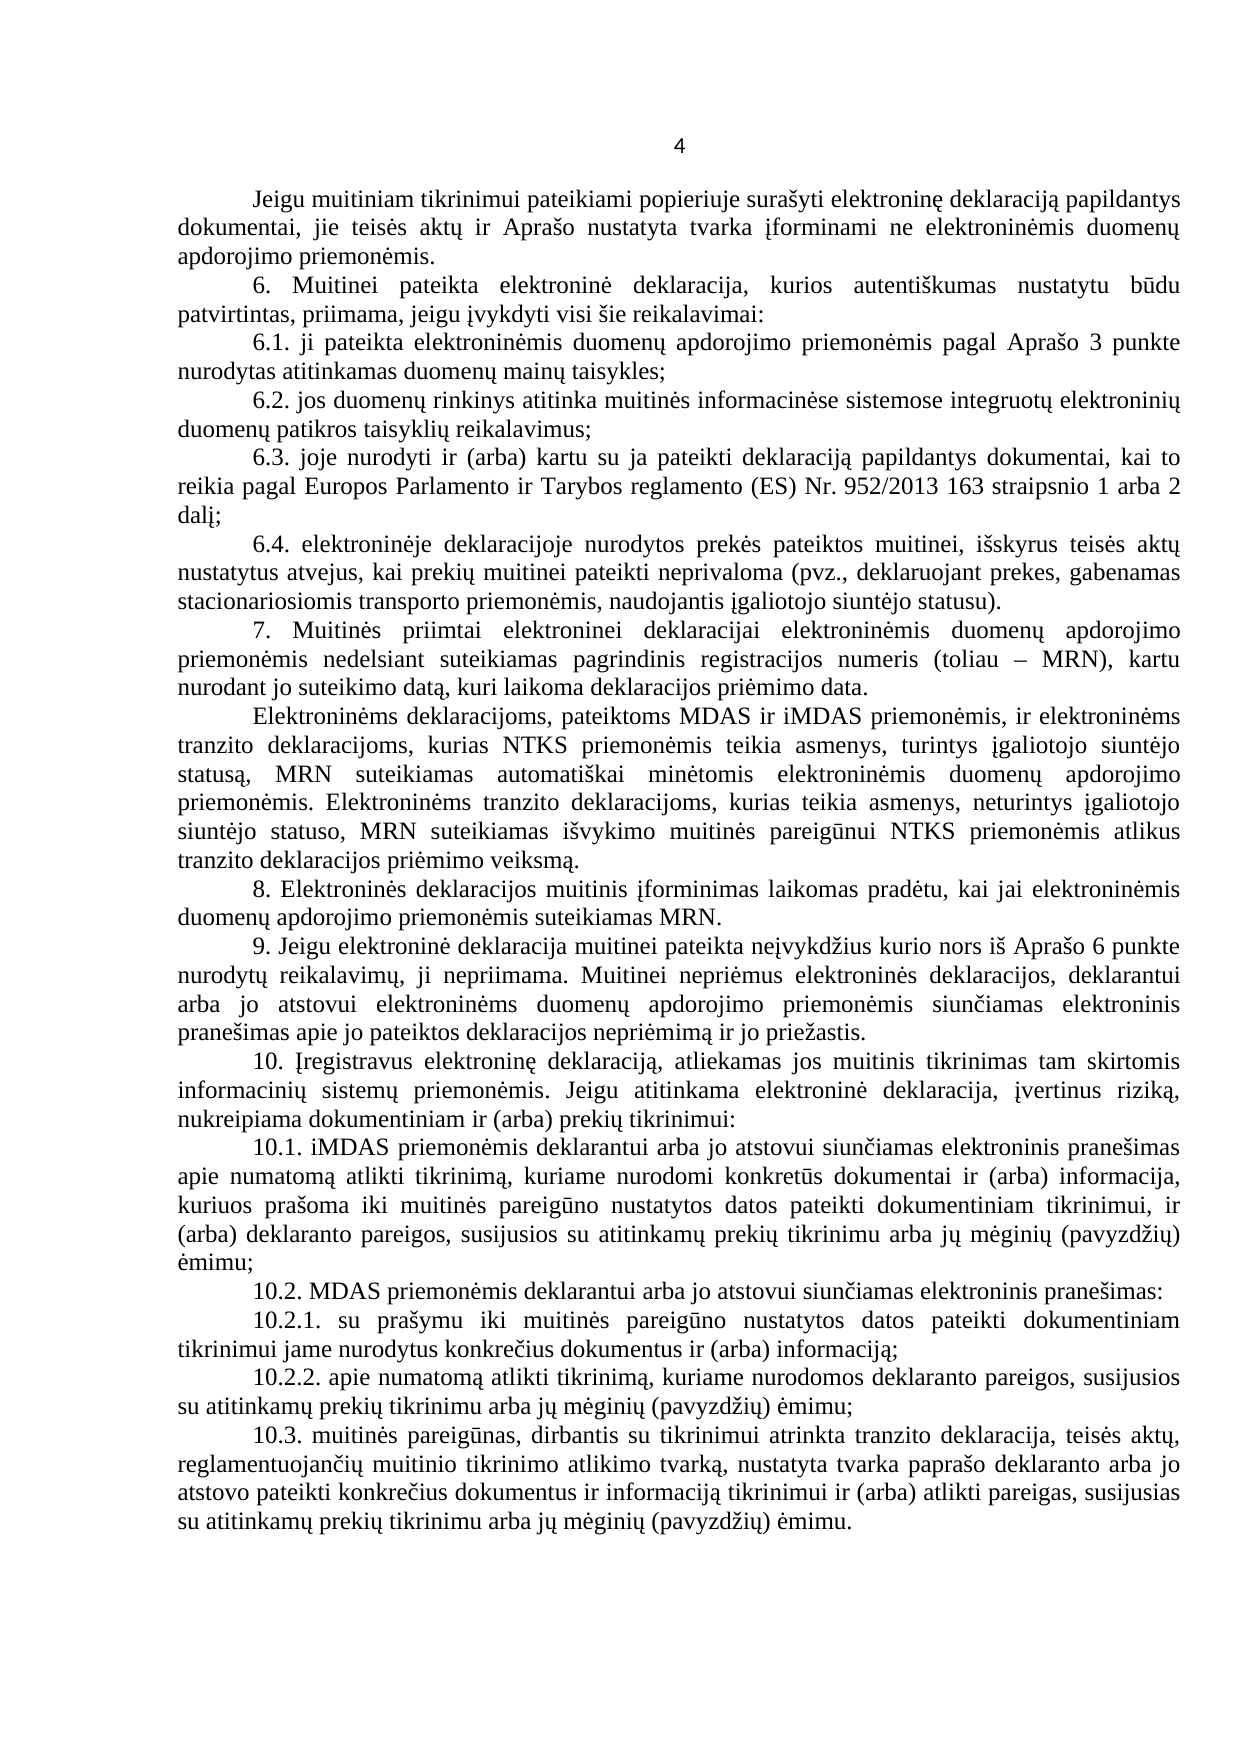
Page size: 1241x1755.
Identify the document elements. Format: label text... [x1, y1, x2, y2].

text 10.1. iMDAS priemonėmis deklarantui arba jo atstovui siunčiamas elektroninis pranešimas apie numatomą atlikti tikrinimą, kuriame nurodomi konkretūs dokumentai ir (arba) informacija, kuriuos prašoma iki muitinės pareigūno nustatytos datos pateikti dokumentiniam tikrinimui, ir (arba) deklaranto pareigos, susijusios su atitinkamų prekių tikrinimu arba jų mėginių (pavyzdžių) ėmimu; [177, 1132, 1181, 1276]
text 7. Muitinės priimtai elektroninei deklaracijai elektroninėmis duomenų apdorojimo priemonėmis nedelsiant suteikiamas pagrindinis registracijos numeris (toliau – MRN), kartu nurodant jo suteikimo datą, kuri laikoma deklaracijos priėmimo data. [177, 615, 1181, 701]
text 10.2. MDAS priemonėmis deklarantui arba jo atstovui siunčiamas elektroninis pranešimas: [177, 1276, 1181, 1305]
text 6.3. joje nurodyti ir (arba) kartu su ja pateikti deklaraciją papildantys dokumentai, kai to reikia pagal Europos Parlamento ir Tarybos reglamento (ES) Nr. 952/2013 163 straipsnio 1 arba 2 dalį; [177, 442, 1181, 529]
text 10.3. muitinės pareigūnas, dirbantis su tikrinimui atrinkta tranzito deklaracija, teisės aktų, reglamentuojančių muitinio tikrinimo atlikimo tvarką, nustatyta tvarka paprašo deklaranto arba jo atstovo pateikti konkrečius dokumentus ir informaciją tikrinimui ir (arba) atlikti pareigas, susijusias su atitinkamų prekių tikrinimu arba jų mėginių (pavyzdžių) ėmimu. [177, 1420, 1181, 1535]
text 6.4. elektroninėje deklaracijoje nurodytos prekės pateiktos muitinei, išskyrus teisės aktų nustatytus atvejus, kai prekių muitinei pateikti neprivaloma (pvz., deklaruojant prekes, gabenamas stacionariosiomis transporto priemonėmis, naudojantis įgaliotojo siuntėjo statusu). [177, 529, 1181, 615]
text 10. Įregistravus elektroninę deklaraciją, atliekamas jos muitinis tikrinimas tam skirtomis informacinių sistemų priemonėmis. Jeigu atitinkama elektroninė deklaracija, įvertinus riziką, nukreipiama dokumentiniam ir (arba) prekių tikrinimui: [177, 1046, 1181, 1132]
text 9. Jeigu elektroninė deklaracija muitinei pateikta neįvykdžius kurio nors iš Aprašo 6 punkte nurodytų reikalavimų, ji nepriimama. Muitinei nepriėmus elektroninės deklaracijos, deklarantui arba jo atstovui elektroninėms duomenų apdorojimo priemonėmis siunčiamas elektroninis pranešimas apie jo pateiktos deklaracijos nepriėmimą ir jo priežastis. [177, 931, 1181, 1046]
text 10.2.1. su prašymu iki muitinės pareigūno nustatytos datos pateikti dokumentiniam tikrinimui jame nurodytus konkrečius dokumentus ir (arba) informaciją; [177, 1305, 1181, 1362]
text 10.2.2. apie numatomą atlikti tikrinimą, kuriame nurodomos deklaranto pareigos, susijusios su atitinkamų prekių tikrinimu arba jų mėginių (pavyzdžių) ėmimu; [177, 1362, 1181, 1420]
text 6. Muitinei pateikta elektroninė deklaracija, kurios autentiškumas nustatytu būdu patvirtintas, priimama, jeigu įvykdyti visi šie reikalavimai: [177, 270, 1181, 327]
text 8. Elektroninės deklaracijos muitinis įforminimas laikomas pradėtu, kai jai elektroninėmis duomenų apdorojimo priemonėmis suteikiamas MRN. [177, 874, 1181, 931]
text Jeigu muitiniam tikrinimui pateikiami popieriuje surašyti elektroninę deklaraciją papildantys dokumentai, jie teisės aktų ir Aprašo nustatyta tvarka įforminami ne elektroninėmis duomenų apdorojimo priemonėmis. [177, 184, 1181, 270]
text 6.1. ji pateikta elektroninėmis duomenų apdorojimo priemonėmis pagal Aprašo 3 punkte nurodytas atitinkamas duomenų mainų taisykles; [177, 327, 1181, 385]
text 6.2. jos duomenų rinkinys atitinka muitinės informacinėse sistemose integruotų elektroninių duomenų patikros taisyklių reikalavimus; [177, 385, 1181, 442]
text Elektroninėms deklaracijoms, pateiktoms MDAS ir iMDAS priemonėmis, ir elektroninėms tranzito deklaracijoms, kurias NTKS priemonėmis teikia asmenys, turintys įgaliotojo siuntėjo statusą, MRN suteikiamas automatiškai minėtomis elektroninėmis duomenų apdorojimo priemonėmis. Elektroninėms tranzito deklaracijoms, kurias teikia asmenys, neturintys įgaliotojo siuntėjo statuso, MRN suteikiamas išvykimo muitinės pareigūnui NTKS priemonėmis atlikus tranzito deklaracijos priėmimo veiksmą. [177, 701, 1181, 874]
